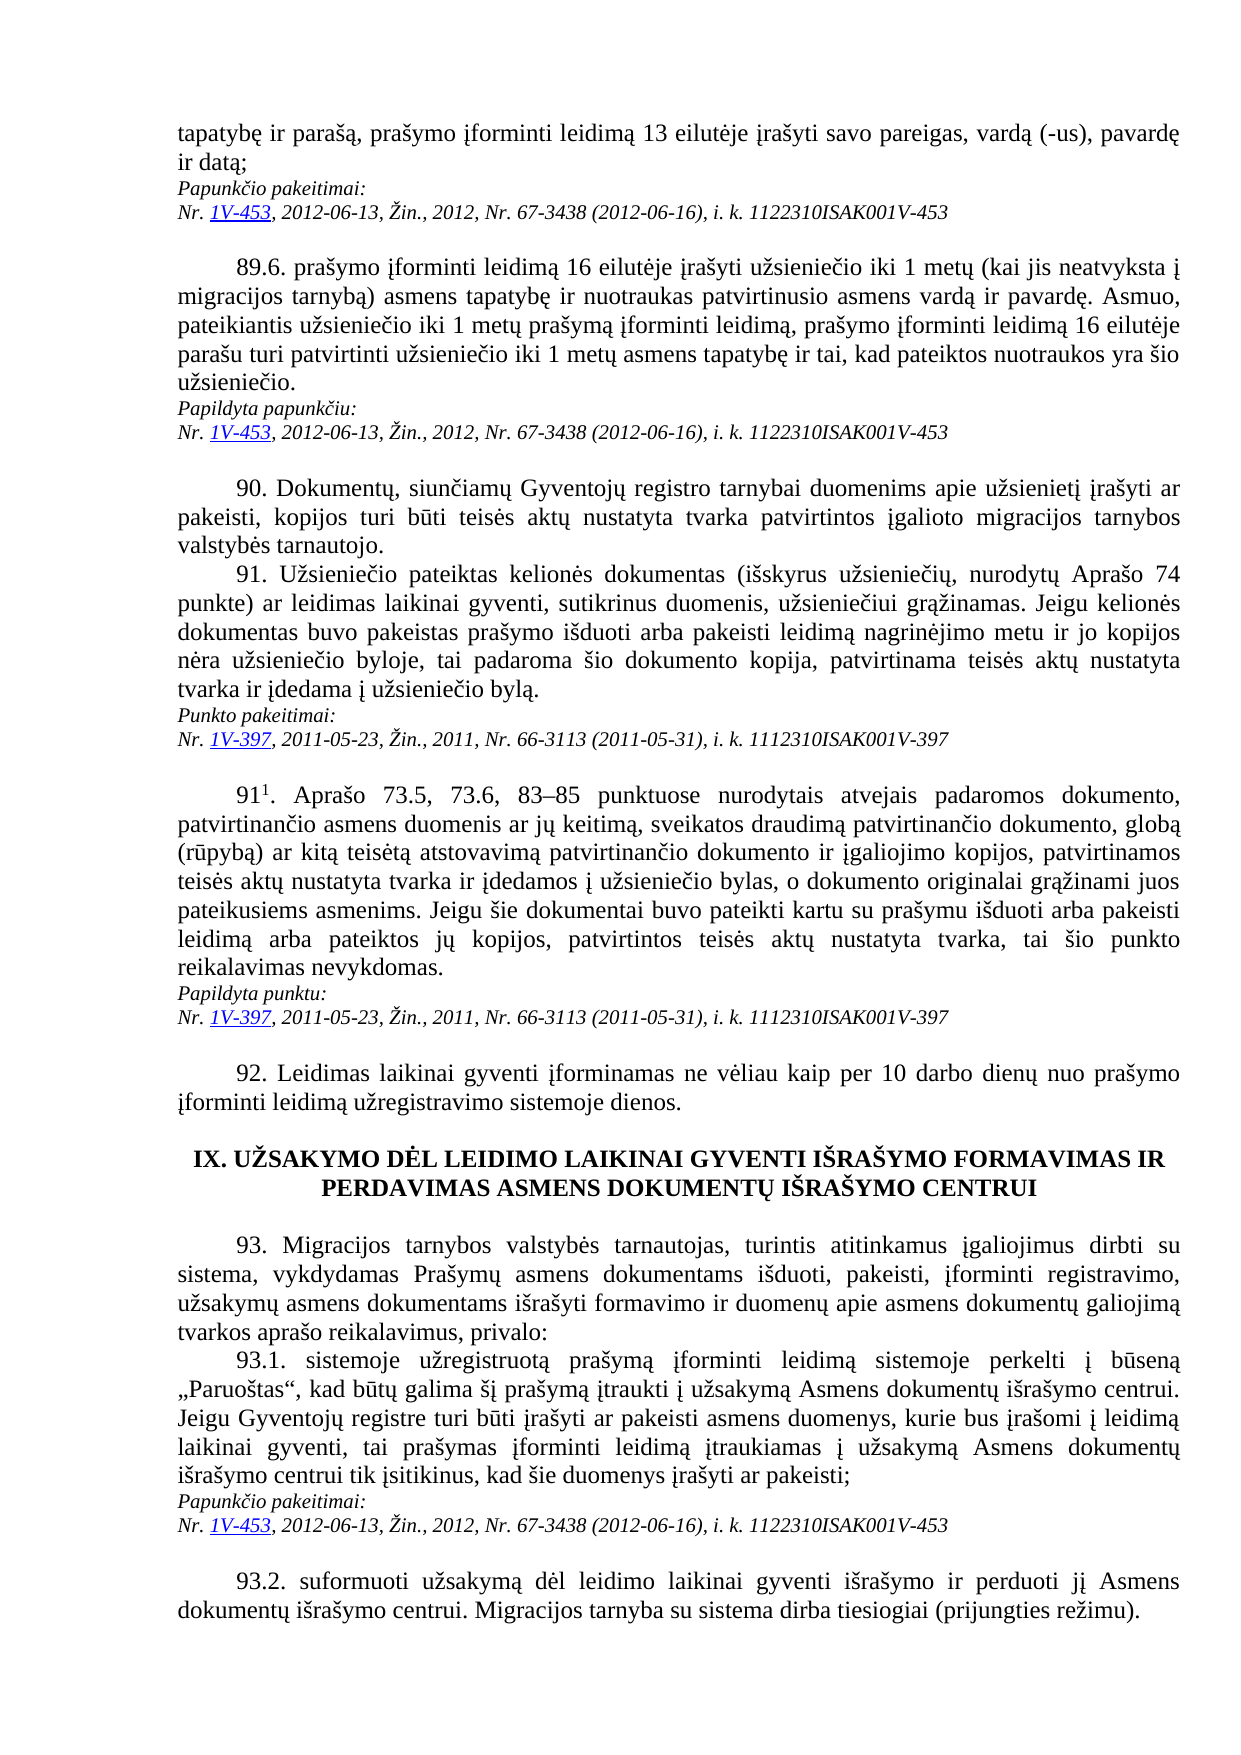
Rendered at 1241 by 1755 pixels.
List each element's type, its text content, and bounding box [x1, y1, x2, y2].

text Papunkčio pakeitimai: [177, 1489, 1181, 1513]
text 90. Dokumentų, siunčiamų Gyventojų registro tarnybai duomenims apie užsienietį įrašyti ar pakeisti, kopijos turi būti teisės aktų nustatyta tvarka patvirtintos įgalioto migracijos tarnybos valstybės tarnautojo. [177, 473, 1181, 559]
text tapatybę ir parašą, prašymo įforminti leidimą 13 eilutėje įrašyti savo pareigas, vardą (-us), pavardę ir datą; [177, 118, 1181, 176]
text Papildyta papunkčiu: [177, 396, 1181, 420]
text 92. Leidimas laikinai gyventi įforminamas ne vėliau kaip per 10 darbo dienų nuo prašymo įforminti leidimą užregistravimo sistemoje dienos. [177, 1058, 1181, 1116]
text 93.2. suformuoti užsakymą dėl leidimo laikinai gyventi išrašymo ir perduoti jį Asmens dokumentų išrašymo centrui. Migracijos tarnyba su sistema dirba tiesiogiai (prijungties režimu). [177, 1566, 1181, 1624]
text Nr. 1V-453, 2012-06-13, Žin., 2012, Nr. 67-3438 (2012-06-16), i. k. 1122310ISAK001V-453 [177, 1513, 1181, 1537]
text 89.6. prašymo įforminti leidimą 16 eilutėje įrašyti užsieniečio iki 1 metų (kai jis neatvyksta į migracijos tarnybą) asmens tapatybę ir nuotraukas patvirtinusio asmens vardą ir pavardę. Asmuo, pateikiantis užsieniečio iki 1 metų prašymą įforminti leidimą, prašymo įforminti leidimą 16 eilutėje parašu turi patvirtinti užsieniečio iki 1 metų asmens tapatybę ir tai, kad pateiktos nuotraukos yra šio užsieniečio. [177, 252, 1181, 396]
text Punkto pakeitimai: [177, 703, 1181, 727]
text Nr. 1V-453, 2012-06-13, Žin., 2012, Nr. 67-3438 (2012-06-16), i. k. 1122310ISAK001V-453 [177, 200, 1181, 224]
text IX. UŽSAKYMO DĖL LEIDIMO LAIKINAI GYVENTI IŠRAŠYMO FORMAVIMAS IR PERDAVIMAS ASMENS DOKUMENTŲ IŠRAŠYMO CENTRUI [177, 1144, 1181, 1202]
text 911. Aprašo 73.5, 73.6, 83–85 punktuose nurodytais atvejais padaromos dokumento, patvirtinančio asmens duomenis ar jų keitimą, sveikatos draudimą patvirtinančio dokumento, globą (rūpybą) ar kitą teisėtą atstovavimą patvirtinančio dokumento ir įgaliojimo kopijos, patvirtinamos teisės aktų nustatyta tvarka ir įdedamos į užsieniečio bylas, o dokumento originalai grąžinami juos pateikusiems asmenims. Jeigu šie dokumentai buvo pateikti kartu su prašymu išduoti arba pakeisti leidimą arba pateiktos jų kopijos, patvirtintos teisės aktų nustatyta tvarka, tai šio punkto reikalavimas nevykdomas. [177, 780, 1181, 981]
text Nr. 1V-397, 2011-05-23, Žin., 2011, Nr. 66-3113 (2011-05-31), i. k. 1112310ISAK001V-397 [177, 1005, 1181, 1029]
text Papildyta punktu: [177, 981, 1181, 1005]
text Nr. 1V-453, 2012-06-13, Žin., 2012, Nr. 67-3438 (2012-06-16), i. k. 1122310ISAK001V-453 [177, 420, 1181, 444]
text Papunkčio pakeitimai: [177, 176, 1181, 200]
text 93.1. sistemoje užregistruotą prašymą įforminti leidimą sistemoje perkelti į būseną „Paruoštas“, kad būtų galima šį prašymą įtraukti į užsakymą Asmens dokumentų išrašymo centrui. Jeigu Gyventojų registre turi būti įrašyti ar pakeisti asmens duomenys, kurie bus įrašomi į leidimą laikinai gyventi, tai prašymas įforminti leidimą įtraukiamas į užsakymą Asmens dokumentų išrašymo centrui tik įsitikinus, kad šie duomenys įrašyti ar pakeisti; [177, 1346, 1181, 1489]
text Nr. 1V-397, 2011-05-23, Žin., 2011, Nr. 66-3113 (2011-05-31), i. k. 1112310ISAK001V-397 [177, 727, 1181, 751]
text 93. Migracijos tarnybos valstybės tarnautojas, turintis atitinkamus įgaliojimus dirbti su sistema, vykdydamas Prašymų asmens dokumentams išduoti, pakeisti, įforminti registravimo, užsakymų asmens dokumentams išrašyti formavimo ir duomenų apie asmens dokumentų galiojimą tvarkos aprašo reikalavimus, privalo: [177, 1231, 1181, 1346]
text 91. Užsieniečio pateiktas kelionės dokumentas (išskyrus užsieniečių, nurodytų Aprašo 74 punkte) ar leidimas laikinai gyventi, sutikrinus duomenis, užsieniečiui grąžinamas. Jeigu kelionės dokumentas buvo pakeistas prašymo išduoti arba pakeisti leidimą nagrinėjimo metu ir jo kopijos nėra užsieniečio byloje, tai padaroma šio dokumento kopija, patvirtinama teisės aktų nustatyta tvarka ir įdedama į užsieniečio bylą. [177, 559, 1181, 703]
